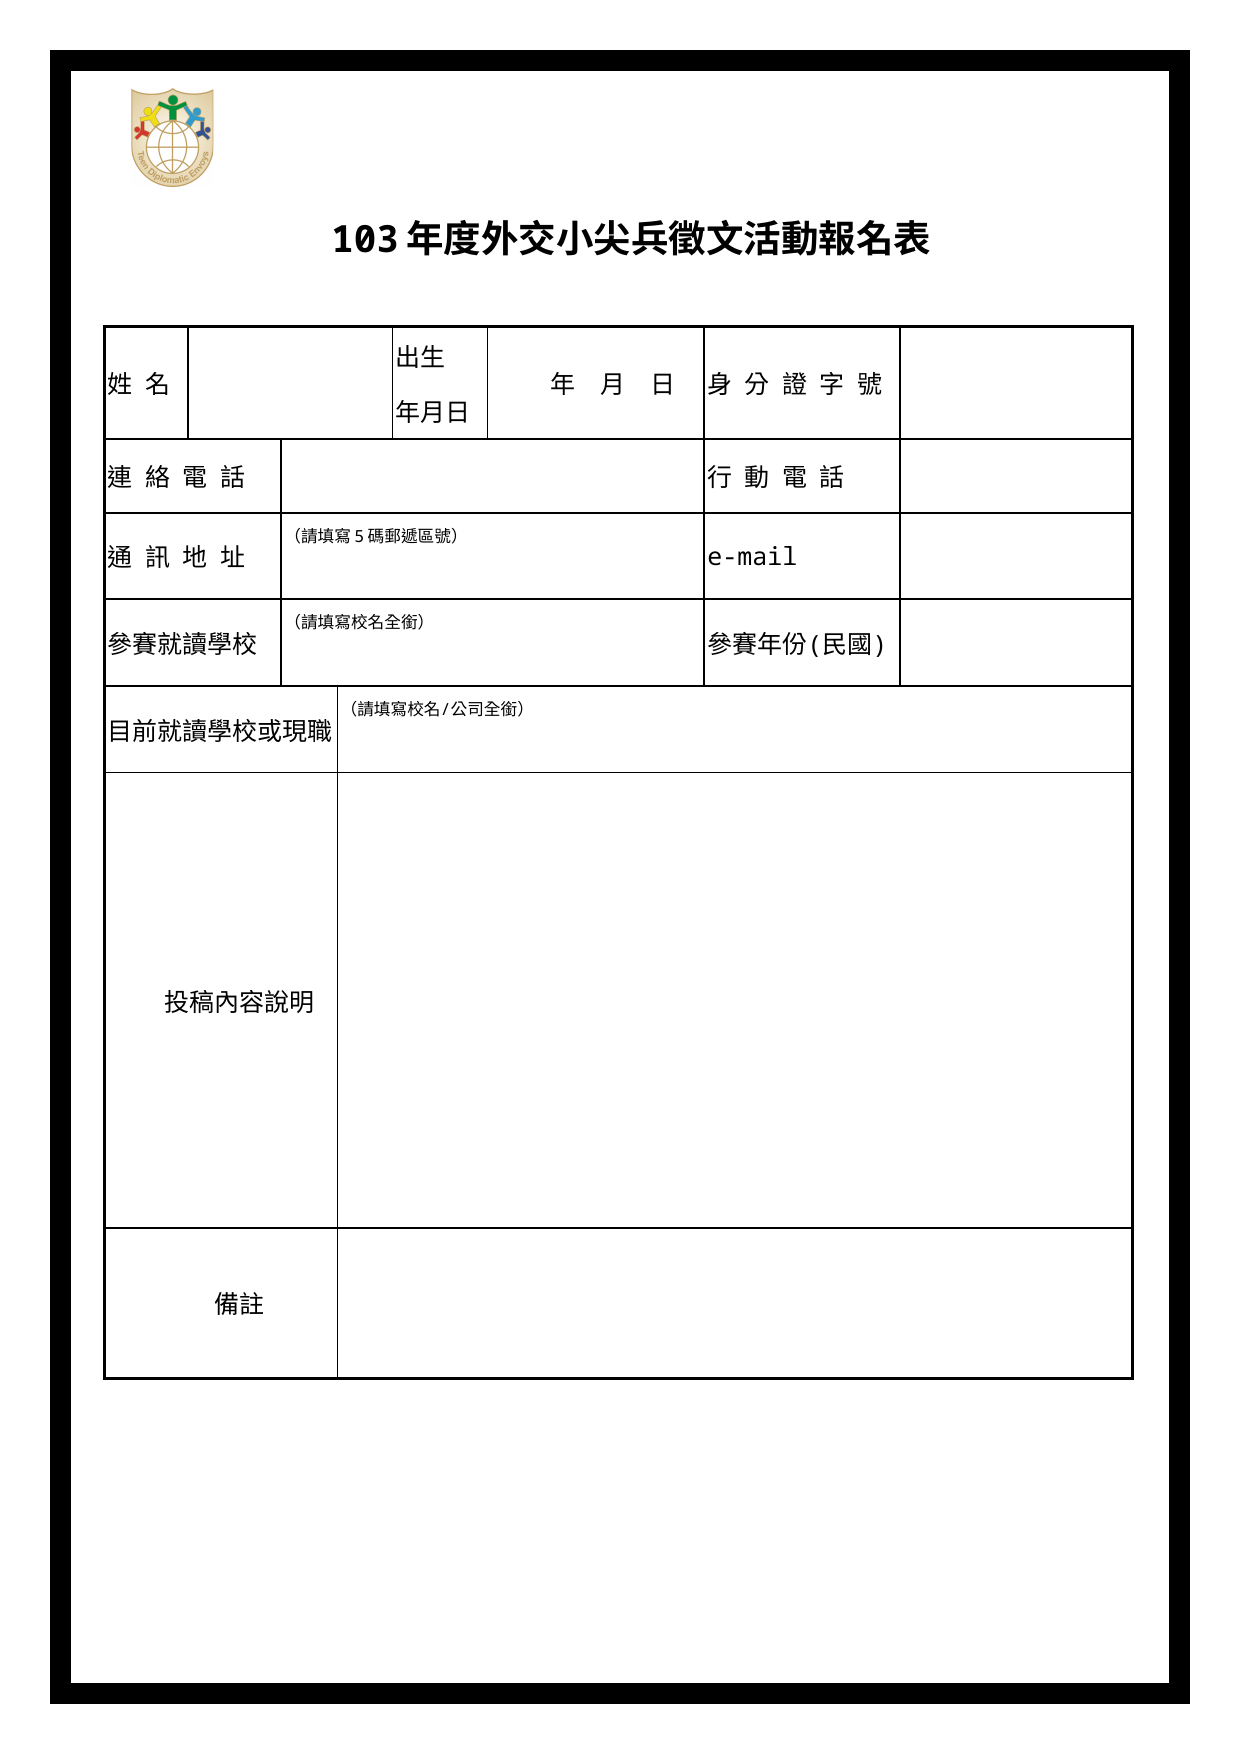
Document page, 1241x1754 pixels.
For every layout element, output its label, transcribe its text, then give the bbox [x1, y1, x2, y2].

table_cell [338, 773, 1131, 1227]
table_cell 參賽就讀學校 [106, 600, 280, 685]
table_cell [901, 440, 1131, 512]
table_cell 目前就讀學校或現職 [106, 687, 337, 772]
table_cell 連 絡 電 話 [106, 440, 280, 512]
table_cell 備註 [106, 1229, 337, 1377]
table_header 出生 年月日 [393, 328, 487, 438]
table_cell 參賽年份(民國) [705, 600, 899, 685]
table_cell （請填寫5碼郵遞區號） [282, 514, 703, 598]
table_header 年 月 日 [488, 328, 703, 438]
table_cell 通 訊 地 址 [106, 514, 280, 598]
table_cell [338, 1229, 1131, 1377]
table_cell 投稿內容說明 [106, 773, 337, 1227]
table_header [901, 328, 1131, 438]
table_header 身 分 證 字 號 [705, 328, 899, 438]
table_header 姓 名 [106, 328, 187, 438]
table_cell 行 動 電 話 [705, 440, 899, 512]
table_cell e-mail [705, 514, 899, 598]
table_header [189, 328, 392, 438]
table_cell （請填寫校名全銜） [282, 600, 703, 685]
table_cell [901, 600, 1131, 685]
table_cell （請填寫校名/公司全銜） [338, 687, 1131, 772]
table_cell [901, 514, 1131, 598]
text 103年度外交小尖兵徵文活動報名表 [156, 209, 1106, 264]
table_cell [282, 440, 703, 512]
